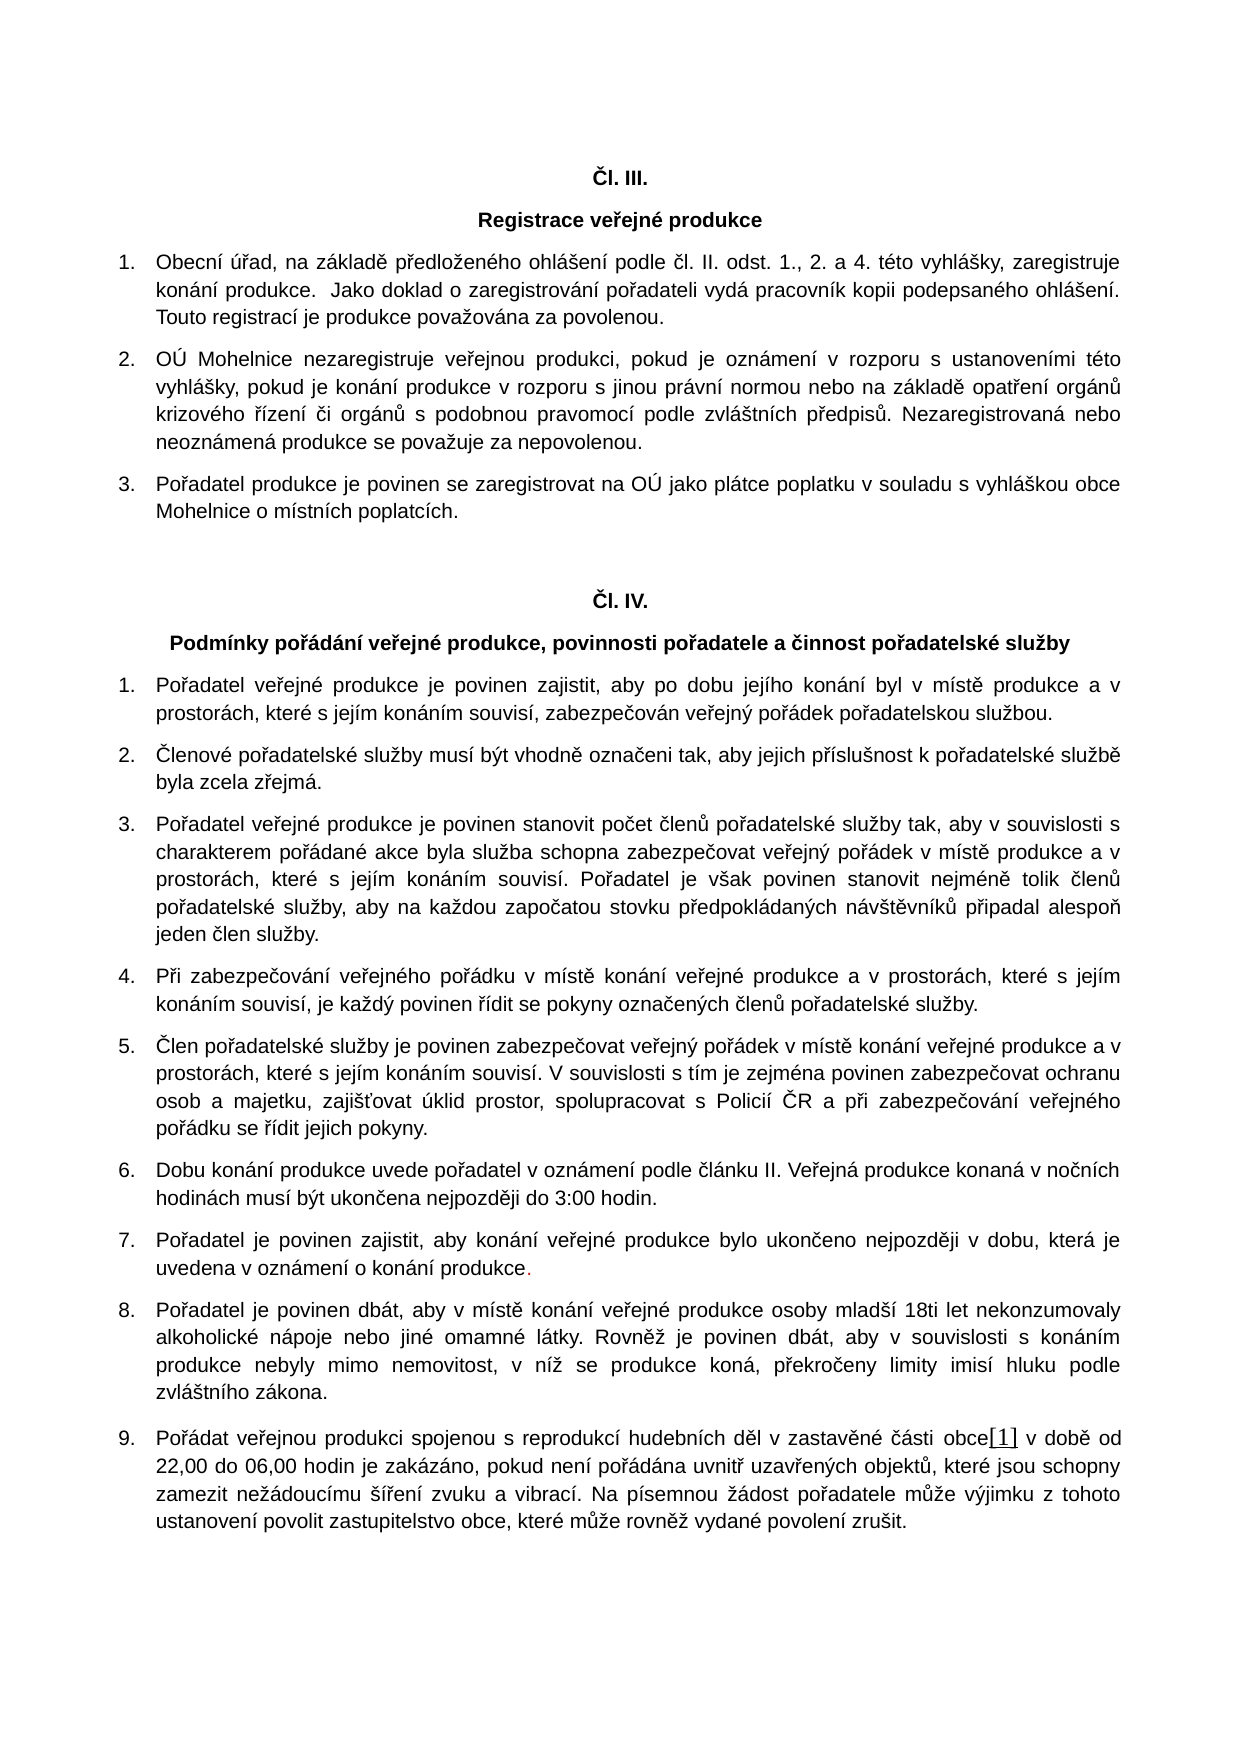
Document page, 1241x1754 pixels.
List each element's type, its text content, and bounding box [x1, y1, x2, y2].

text 9. Pořádat veřejnou produkci spojenou s reprodukcí hudebních děl v zastavěné části obce[1] v době od 22,00 do 06,00 hodin je zakázáno, pokud není pořádána uvnitř uzavřených objektů, které jsou schopny zamezit nežádoucímu šíření zvuku a vibrací. Na písemnou žádost pořadatele může výjimku z tohoto ustanovení povolit zastupitelstvo obce, které může rovněž vydané povolení zrušit. [118, 1422, 1122, 1533]
text Čl. IV. [118, 589, 1122, 613]
text Podmínky pořádání veřejné produkce, povinnosti pořadatele a činnost pořadatelské služby [118, 631, 1122, 655]
text 4. Při zabezpečování veřejného pořádku v místě konání veřejné produkce a v prostorách, které s jejím konáním souvisí, je každý povinen řídit se pokyny označených členů pořadatelské služby. [118, 964, 1122, 1016]
text 3. Pořadatel veřejné produkce je povinen stanovit počet členů pořadatelské služby tak, aby v souvislosti s charakterem pořádané akce byla služba schopna zabezpečovat veřejný pořádek v místě produkce a v prostorách, které s jejím konáním souvisí. Pořadatel je však povinen stanovit nejméně tolik členů pořadatelské služby, aby na každou započatou stovku předpokládaných návštěvníků připadal alespoň jeden člen služby. [118, 812, 1122, 946]
text 2. Členové pořadatelské služby musí být vhodně označeni tak, aby jejich příslušnost k pořadatelské službě byla zcela zřejmá. [118, 742, 1122, 794]
text 8. Pořadatel je povinen dbát, aby v místě konání veřejné produkce osoby mladší 18ti let nekonzumovaly alkoholické nápoje nebo jiné omamné látky. Rovněž je povinen dbát, aby v souvislosti s konáním produkce nebyly mimo nemovitost, v níž se produkce koná, překročeny limity imisí hluku podle zvláštního zákona. [118, 1297, 1122, 1404]
text 2. OÚ Mohelnice nezaregistruje veřejnou produkci, pokud je oznámení v rozporu s ustanoveními této vyhlášky, pokud je konání produkce v rozporu s jinou právní normou nebo na základě opatření orgánů krizového řízení či orgánů s podobnou pravomocí podle zvláštních předpisů. Nezaregistrovaná nebo neoznámená produkce se považuje za nepovolenou. [118, 347, 1122, 453]
text 1. Pořadatel veřejné produkce je povinen zajistit, aby po dobu jejího konání byl v místě produkce a v prostorách, které s jejím konáním souvisí, zabezpečován veřejný pořádek pořadatelskou službou. [118, 673, 1122, 724]
text Čl. III. [118, 166, 1122, 190]
text Registrace veřejné produkce [118, 208, 1122, 232]
text 7. Pořadatel je povinen zajistit, aby konání veřejné produkce bylo ukončeno nejpozději v dobu, která je uvedena v oznámení o konání produkce. [118, 1228, 1122, 1279]
text 5. Člen pořadatelské služby je povinen zabezpečovat veřejný pořádek v místě konání veřejné produkce a v prostorách, které s jejím konáním souvisí. V souvislosti s tím je zejména povinen zabezpečovat ochranu osob a majetku, zajišťovat úklid prostor, spolupracovat s Policií ČR a při zabezpečování veřejného pořádku se řídit jejich pokyny. [118, 1034, 1122, 1140]
text 3. Pořadatel produkce je povinen se zaregistrovat na OÚ jako plátce poplatku v souladu s vyhláškou obce Mohelnice o místních poplatcích. [118, 472, 1122, 523]
text 1. Obecní úřad, na základě předloženého ohlášení podle čl. II. odst. 1., 2. a 4. této vyhlášky, zaregistruje konání produkce. Jako doklad o zaregistrování pořadateli vydá pracovník kopii podepsaného ohlášení. Touto registrací je produkce považována za povolenou. [118, 250, 1122, 329]
text 6. Dobu konání produkce uvede pořadatel v oznámení podle článku II. Veřejná produkce konaná v nočních hodinách musí být ukončena nejpozději do 3:00 hodin. [118, 1158, 1122, 1210]
